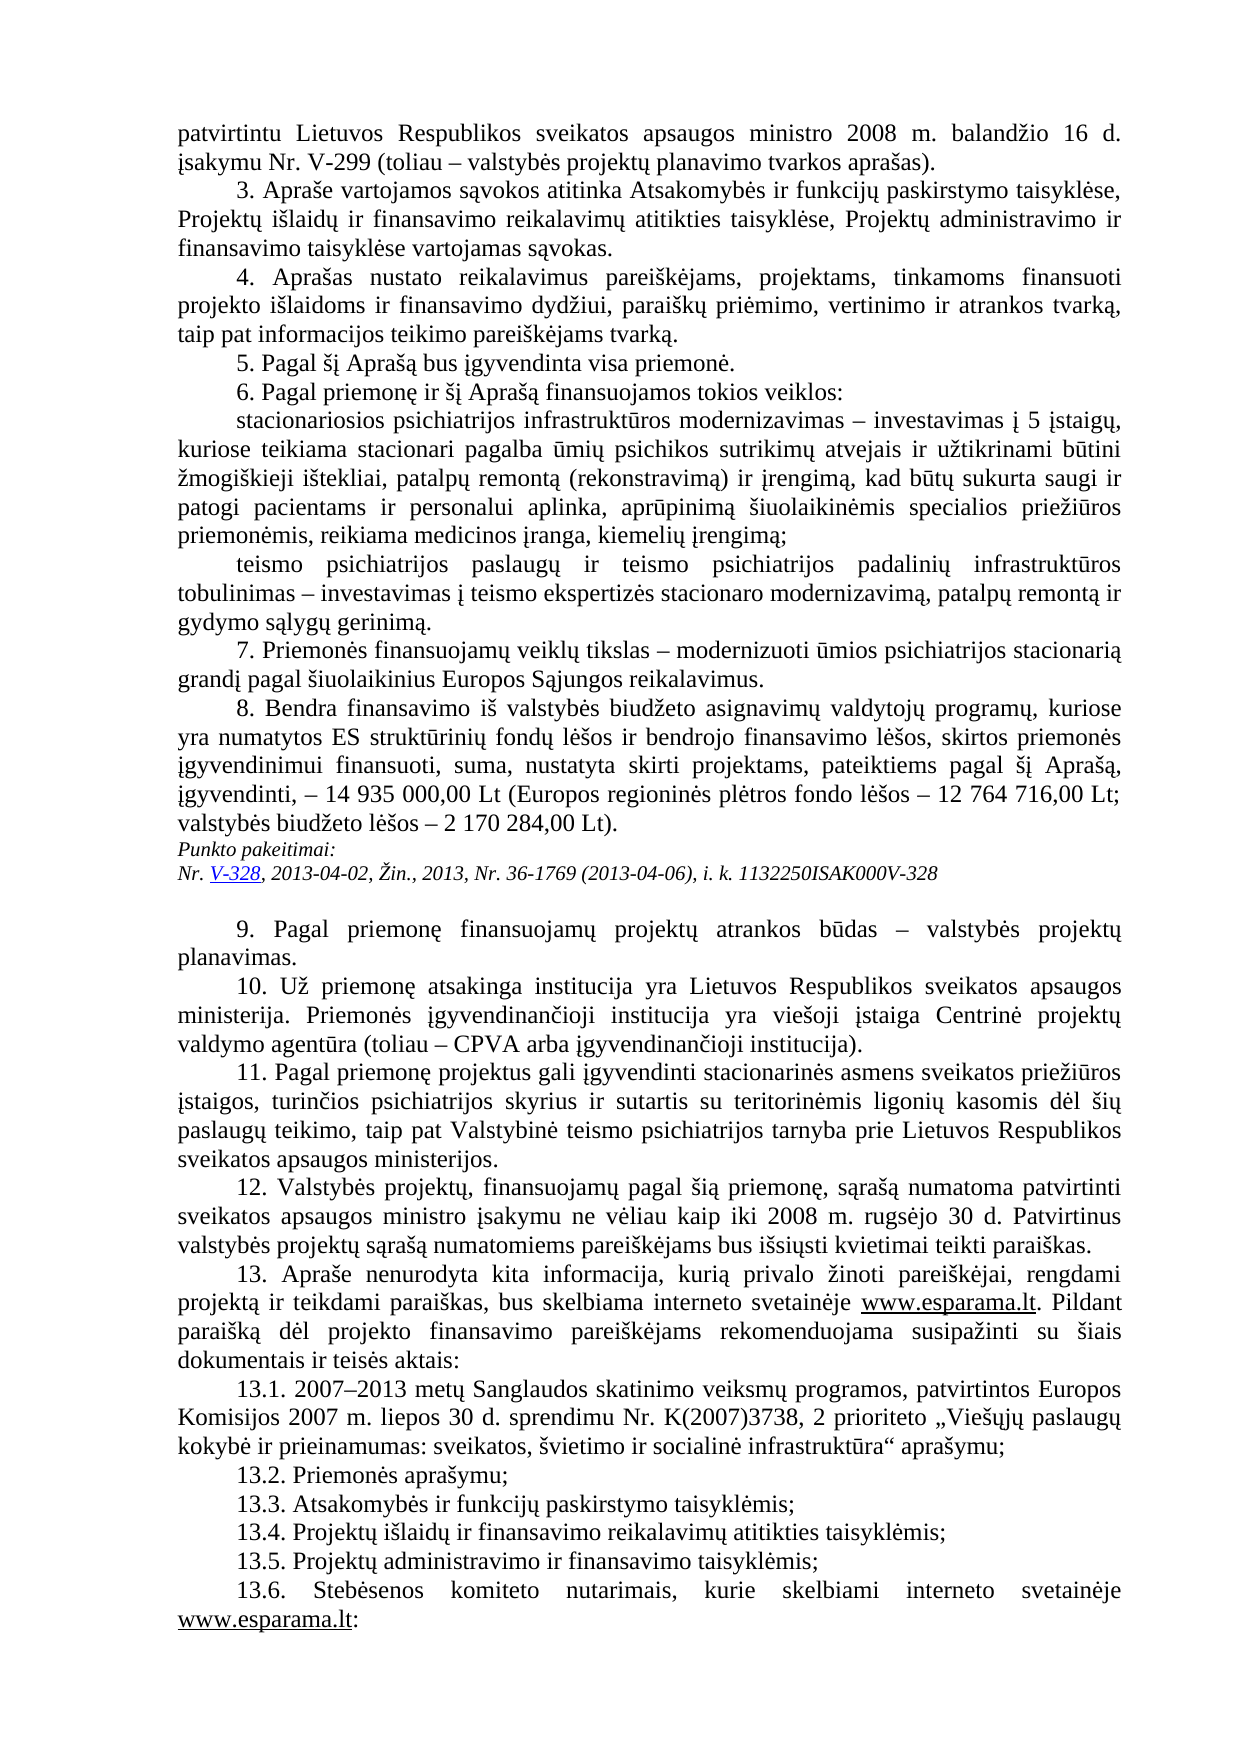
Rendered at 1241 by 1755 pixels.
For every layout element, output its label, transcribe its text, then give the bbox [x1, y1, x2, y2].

text Nr. V-328, 2013-04-02, Žin., 2013, Nr. 36-1769 (2013-04-06), i. k. 1132250ISAK000V-328 [177, 861, 1122, 885]
text 13.3. Atsakomybės ir funkcijų paskirstymo taisyklėmis; [177, 1489, 1122, 1517]
text 10. Už priemonę atsakinga institucija yra Lietuvos Respublikos sveikatos apsaugos ministerija. Priemonės įgyvendinančioji institucija yra viešoji įstaiga Centrinė projektų valdymo agentūra (toliau – CPVA arba įgyvendinančioji institucija). [177, 971, 1122, 1057]
text 11. Pagal priemonę projektus gali įgyvendinti stacionarinės asmens sveikatos priežiūros įstaigos, turinčios psichiatrijos skyrius ir sutartis su teritorinėmis ligonių kasomis dėl šių paslaugų teikimo, taip pat Valstybinė teismo psichiatrijos tarnyba prie Lietuvos Respublikos sveikatos apsaugos ministerijos. [177, 1057, 1122, 1172]
text 7. Priemonės finansuojamų veiklų tikslas – modernizuoti ūmios psichiatrijos stacionarią grandį pagal šiuolaikinius Europos Sąjungos reikalavimus. [177, 636, 1122, 693]
text 13.5. Projektų administravimo ir finansavimo taisyklėmis; [177, 1546, 1122, 1575]
text 13. Apraše nenurodyta kita informacija, kurią privalo žinoti pareiškėjai, rengdami projektą ir teikdami paraiškas, bus skelbiama interneto svetainėje www.esparama.lt. Pildant paraišką dėl projekto finansavimo pareiškėjams rekomenduojama susipažinti su šiais dokumentais ir teisės aktais: [177, 1259, 1122, 1374]
text teismo psichiatrijos paslaugų ir teismo psichiatrijos padalinių infrastruktūros tobulinimas – investavimas į teismo ekspertizės stacionaro modernizavimą, patalpų remontą ir gydymo sąlygų gerinimą. [177, 549, 1122, 636]
text Punkto pakeitimai: [177, 837, 1122, 861]
text 5. Pagal šį Aprašą bus įgyvendinta visa priemonė. [177, 348, 1122, 377]
text 13.4. Projektų išlaidų ir finansavimo reikalavimų atitikties taisyklėmis; [177, 1517, 1122, 1546]
text 12. Valstybės projektų, finansuojamų pagal šią priemonę, sąrašą numatoma patvirtinti sveikatos apsaugos ministro įsakymu ne vėliau kaip iki 2008 m. rugsėjo 30 d. Patvirtinus valstybės projektų sąrašą numatomiems pareiškėjams bus išsiųsti kvietimai teikti paraiškas. [177, 1172, 1122, 1259]
text 13.2. Priemonės aprašymu; [177, 1460, 1122, 1489]
text 13.6. Stebėsenos komiteto nutarimais, kurie skelbiami interneto svetainėje www.esparama.lt: [177, 1575, 1122, 1632]
text 13.1. 2007–2013 metų Sanglaudos skatinimo veiksmų programos, patvirtintos Europos Komisijos 2007 m. liepos 30 d. sprendimu Nr. K(2007)3738, 2 prioriteto „Viešųjų paslaugų kokybė ir prieinamumas: sveikatos, švietimo ir socialinė infrastruktūra“ aprašymu; [177, 1374, 1122, 1460]
text 9. Pagal priemonę finansuojamų projektų atrankos būdas – valstybės projektų planavimas. [177, 914, 1122, 971]
text patvirtintu Lietuvos Respublikos sveikatos apsaugos ministro 2008 m. balandžio 16 d. įsakymu Nr. V-299 (toliau – valstybės projektų planavimo tvarkos aprašas). [177, 118, 1122, 176]
text 8. Bendra finansavimo iš valstybės biudžeto asignavimų valdytojų programų, kuriose yra numatytos ES struktūrinių fondų lėšos ir bendrojo finansavimo lėšos, skirtos priemonės įgyvendinimui finansuoti, suma, nustatyta skirti projektams, pateiktiems pagal šį Aprašą, įgyvendinti, – 14 935 000,00 Lt (Europos regioninės plėtros fondo lėšos – 12 764 716,00 Lt; valstybės biudžeto lėšos – 2 170 284,00 Lt). [177, 693, 1122, 837]
text 3. Apraše vartojamos sąvokos atitinka Atsakomybės ir funkcijų paskirstymo taisyklėse, Projektų išlaidų ir finansavimo reikalavimų atitikties taisyklėse, Projektų administravimo ir finansavimo taisyklėse vartojamas sąvokas. [177, 176, 1122, 262]
text 4. Aprašas nustato reikalavimus pareiškėjams, projektams, tinkamoms finansuoti projekto išlaidoms ir finansavimo dydžiui, paraiškų priėmimo, vertinimo ir atrankos tvarką, taip pat informacijos teikimo pareiškėjams tvarką. [177, 262, 1122, 348]
text 6. Pagal priemonę ir šį Aprašą finansuojamos tokios veiklos: [177, 377, 1122, 406]
text stacionariosios psichiatrijos infrastruktūros modernizavimas – investavimas į 5 įstaigų, kuriose teikiama stacionari pagalba ūmių psichikos sutrikimų atvejais ir užtikrinami būtini žmogiškieji ištekliai, patalpų remontą (rekonstravimą) ir įrengimą, kad būtų sukurta saugi ir patogi pacientams ir personalui aplinka, aprūpinimą šiuolaikinėmis specialios priežiūros priemonėmis, reikiama medicinos įranga, kiemelių įrengimą; [177, 406, 1122, 549]
